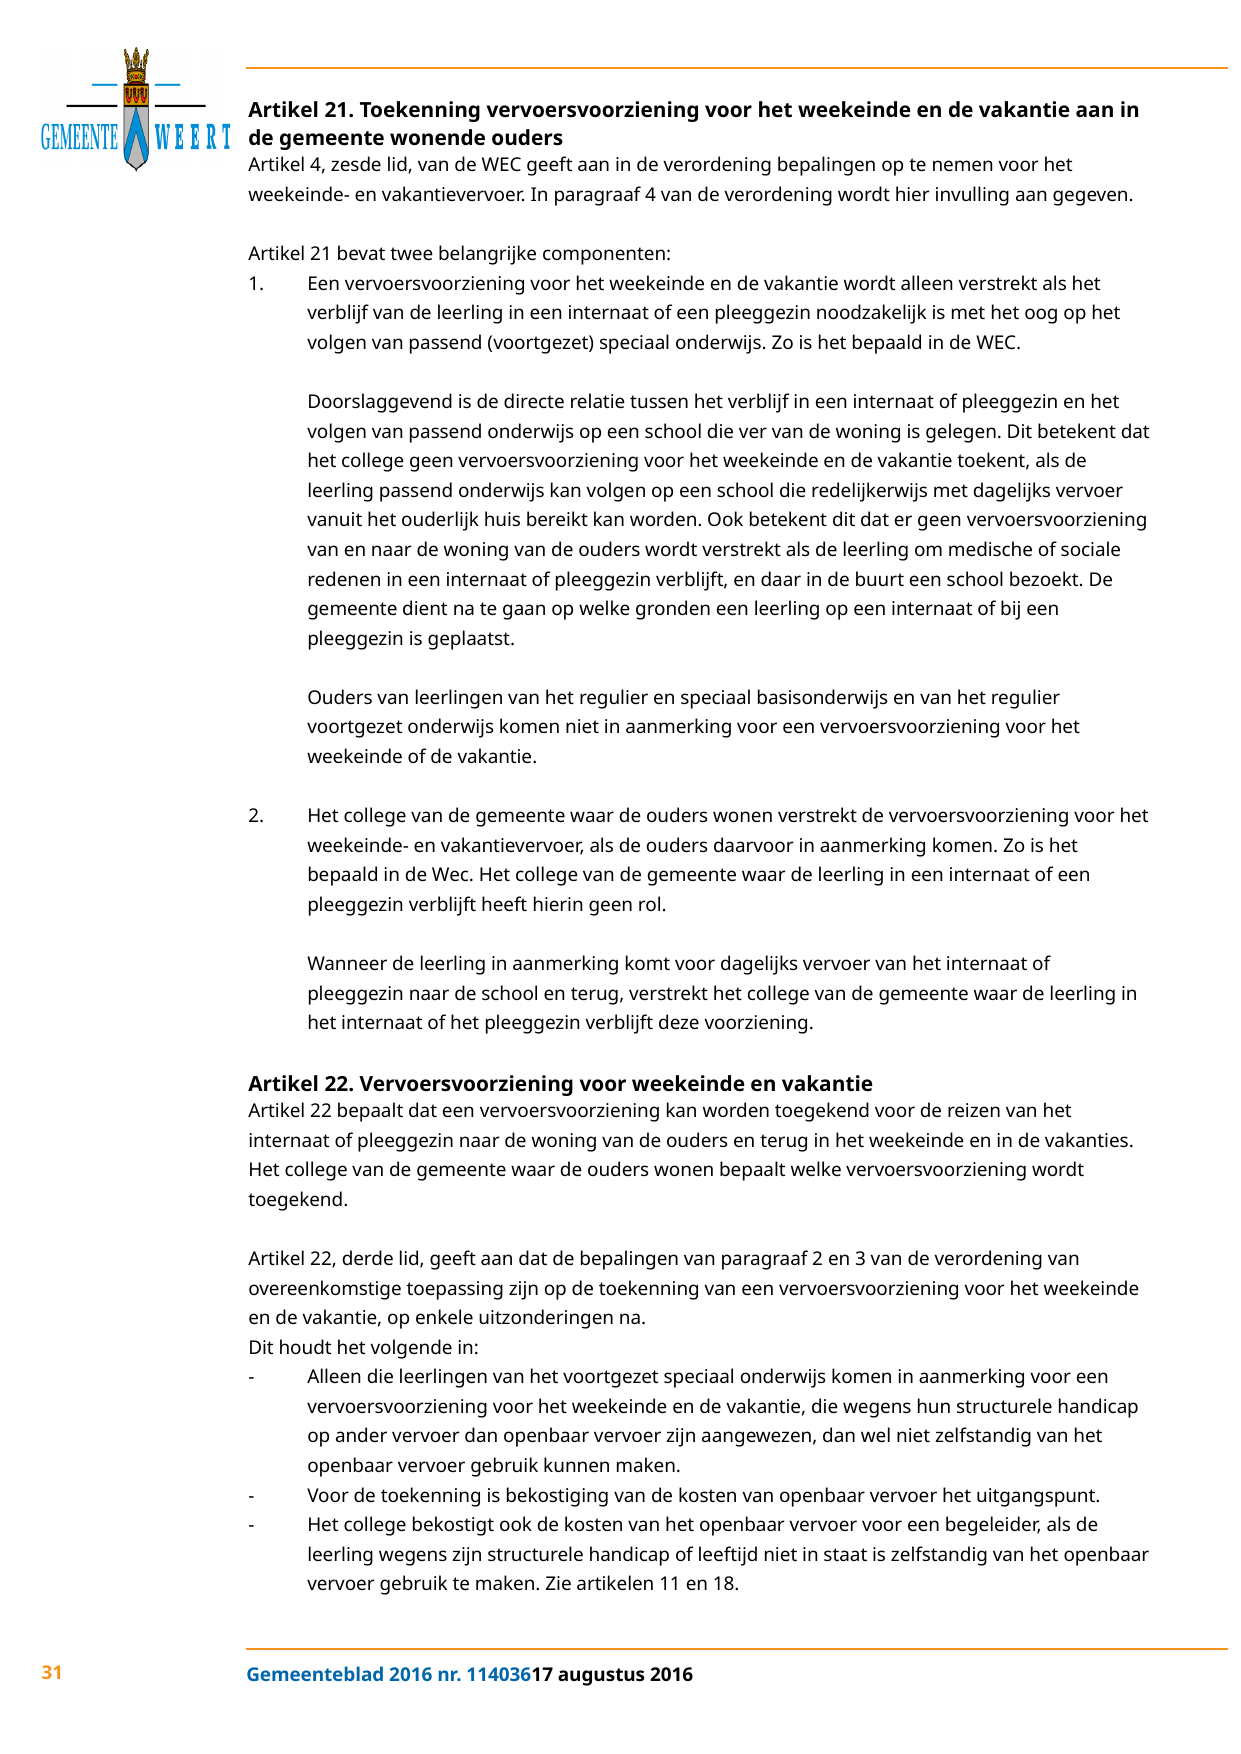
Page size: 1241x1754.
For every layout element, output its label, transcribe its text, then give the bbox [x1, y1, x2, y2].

list Een vervoersvoorziening voor het weekeinde en de vakantie wordt alleen verstrekt als het verblijf van de leerling in een internaat of een pleeggezin noodzakelijk is met het oog op het volgen van passend (voortgezet) speciaal onderwijs. Zo is het bepaald in de WEC. [248, 270, 1152, 355]
text Artikel 22, derde lid, geeft aan dat de bepalingen van paragraaf 2 en 3 van de verordening van overeenkomstige toepassing zijn op de toekenning van een vervoersvoorziening voor het weekeinde en de vakantie, op enkele uitzonderingen na. [248, 1245, 1152, 1330]
list Ouders van leerlingen van het regulier en speciaal basisonderwijs en van het regulier voortgezet onderwijs komen niet in aanmerking voor een vervoersvoorziening voor het weekeinde of de vakantie. [248, 684, 1152, 769]
list Het college van de gemeente waar de ouders wonen verstrekt de vervoersvoorziening voor het weekeinde- en vakantievervoer, als de ouders daarvoor in aanmerking komen. Zo is het bepaald in de Wec. Het college van de gemeente waar de leerling in een internaat of een pleeggezin verblijft heeft hierin geen rol. [248, 802, 1152, 917]
list Alleen die leerlingen van het voortgezet speciaal onderwijs komen in aanmerking voor een vervoersvoorziening voor het weekeinde en de vakantie, die wegens hun structurele handicap op ander vervoer dan openbaar vervoer zijn aangewezen, dan wel niet zelfstandig van het openbaar vervoer gebruik kunnen maken. [248, 1363, 1152, 1478]
list Doorslaggevend is de directe relatie tussen het verblijf in een internaat of pleeggezin en het volgen van passend onderwijs op een school die ver van de woning is gelegen. Dit betekent dat het college geen vervoersvoorziening voor het weekeinde en de vakantie toekent, als de leerling passend onderwijs kan volgen op een school die redelijkerwijs met dagelijks vervoer vanuit het ouderlijk huis bereikt kan worden. Ook betekent dit dat er geen vervoersvoorziening van en naar de woning van de ouders wordt verstrekt als de leerling om medische of sociale redenen in een internaat of pleeggezin verblijft, en daar in de buurt een school bezoekt. De gemeente dient na te gaan op welke gronden een leerling op een internaat of bij een pleeggezin is geplaatst. [248, 388, 1152, 651]
list Wanneer de leerling in aanmerking komt voor dagelijks vervoer van het internaat of pleeggezin naar de school en terug, verstrekt het college van de gemeente waar de leerling in het internaat of het pleeggezin verblijft deze voorziening. [248, 950, 1152, 1035]
text Dit houdt het volgende in: [248, 1334, 1152, 1359]
text Artikel 22 bepaalt dat een vervoersvoorziening kan worden toegekend voor de reizen van het internaat of pleeggezin naar de woning van de ouders en terug in het weekeinde en in de vakanties. Het college van de gemeente waar de ouders wonen bepaalt welke vervoersvoorziening wordt toegekend. [248, 1097, 1152, 1212]
list Voor de toekenning is bekostiging van de kosten van openbaar vervoer het uitgangspunt. [248, 1482, 1152, 1507]
picture [41, 47, 231, 172]
text Artikel 21. Toekenning vervoersvoorziening voor het weekeinde en de vakantie aan in de gemeente wonende ouders [248, 95, 1152, 152]
text Artikel 21 bevat twee belangrijke componenten: [248, 240, 1152, 266]
list Het college bekostigt ook de kosten van het openbaar vervoer voor een begeleider, als de leerling wegens zijn structurele handicap of leeftijd niet in staat is zelfstandig van het openbaar vervoer gebruik te maken. Zie artikelen 11 en 18. [248, 1511, 1152, 1596]
text Artikel 22. Vervoersvoorziening voor weekeinde en vakantie [248, 1069, 1152, 1097]
text Artikel 4, zesde lid, van de WEC geeft aan in de verordening bepalingen op te nemen voor het weekeinde- en vakantievervoer. In paragraaf 4 van de verordening wordt hier invulling aan gegeven. [248, 152, 1152, 207]
